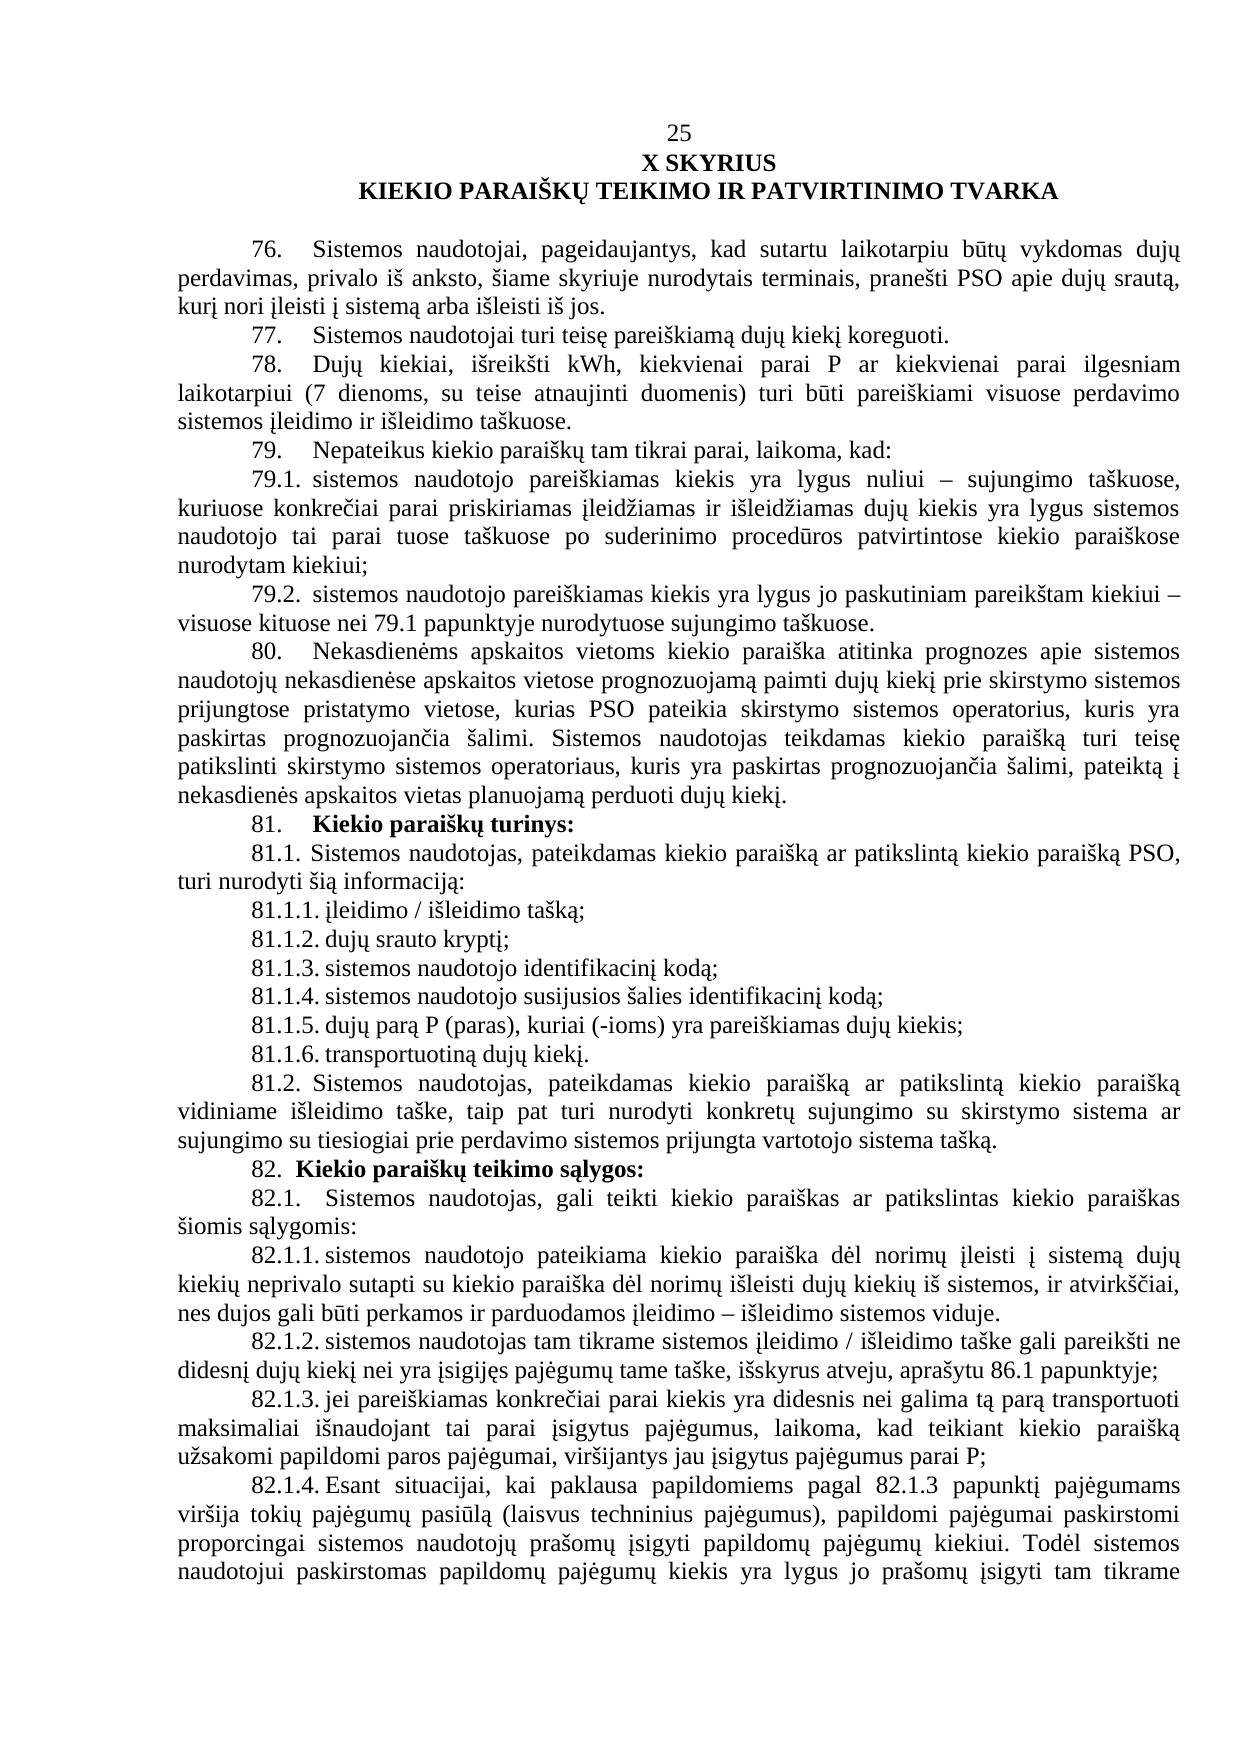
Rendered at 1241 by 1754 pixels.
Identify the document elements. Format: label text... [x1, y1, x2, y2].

text 76. Sistemos naudotojai, pageidaujantys, kad sutartu laikotarpiu būtų vykdomas dujų perdavimas, privalo iš anksto, šiame skyriuje nurodytais terminais, pranešti PSO apie dujų srautą, kurį nori įleisti į sistemą arba išleisti iš jos. [177, 234, 1181, 320]
text 82.1.2. sistemos naudotojas tam tikrame sistemos įleidimo / išleidimo taške gali pareikšti ne didesnį dujų kiekį nei yra įsigijęs pajėgumų tame taške, išskyrus atveju, aprašytu 86.1 papunktyje; [177, 1326, 1181, 1384]
text 81.1.4. sistemos naudotojo susijusios šalies identifikacinį kodą; [177, 981, 1181, 1010]
text 81. Kiekio paraiškų turinys: [177, 809, 1181, 838]
text 77. Sistemos naudotojai turi teisę pareiškiamą dujų kiekį koreguoti. [177, 320, 1181, 349]
text 79.2. sistemos naudotojo pareiškiamas kiekis yra lygus jo paskutiniam pareikštam kiekiui – visuose kituose nei 79.1 papunktyje nurodytuose sujungimo taškuose. [177, 579, 1181, 636]
text X SKYRIUS [177, 148, 1181, 176]
text 81.1.2. dujų srauto kryptį; [177, 924, 1181, 953]
text 81.2. Sistemos naudotojas, pateikdamas kiekio paraišką ar patikslintą kiekio paraišką vidiniame išleidimo taške, taip pat turi nurodyti konkretų sujungimo su skirstymo sistema ar sujungimo su tiesiogiai prie perdavimo sistemos prijungta vartotojo sistema tašką. [177, 1068, 1181, 1154]
text 82. Kiekio paraiškų teikimo sąlygos: [177, 1154, 1181, 1183]
text 82.1.1. sistemos naudotojo pateikiama kiekio paraiška dėl norimų įleisti į sistemą dujų kiekių neprivalo sutapti su kiekio paraiška dėl norimų išleisti dujų kiekių iš sistemos, ir atvirkščiai, nes dujos gali būti perkamos ir parduodamos įleidimo – išleidimo sistemos viduje. [177, 1240, 1181, 1326]
text 81.1. Sistemos naudotojas, pateikdamas kiekio paraišką ar patikslintą kiekio paraišką PSO, turi nurodyti šią informaciją: [177, 838, 1181, 895]
text 81.1.5. dujų parą P (paras), kuriai (-ioms) yra pareiškiamas dujų kiekis; [177, 1010, 1181, 1039]
text 81.1.1. įleidimo / išleidimo tašką; [177, 895, 1181, 924]
text 80. Nekasdienėms apskaitos vietoms kiekio paraiška atitinka prognozes apie sistemos naudotojų nekasdienėse apskaitos vietose prognozuojamą paimti dujų kiekį prie skirstymo sistemos prijungtose pristatymo vietose, kurias PSO pateikia skirstymo sistemos operatorius, kuris yra paskirtas prognozuojančia šalimi. Sistemos naudotojas teikdamas kiekio paraišką turi teisę patikslinti skirstymo sistemos operatoriaus, kuris yra paskirtas prognozuojančia šalimi, pateiktą į nekasdienės apskaitos vietas planuojamą perduoti dujų kiekį. [177, 636, 1181, 809]
text KIEKIO PARAIŠKŲ TEIKIMO IR PATVIRTINIMO TVARKA [177, 176, 1181, 205]
text 82.1.4. Esant situacijai, kai paklausa papildomiems pagal 82.1.3 papunktį pajėgumams viršija tokių pajėgumų pasiūlą (laisvus techninius pajėgumus), papildomi pajėgumai paskirstomi proporcingai sistemos naudotojų prašomų įsigyti papildomų pajėgumų kiekiui. Todėl sistemos naudotojui paskirstomas papildomų pajėgumų kiekis yra lygus jo prašomų įsigyti tam tikrame [177, 1470, 1181, 1585]
text 82.1.3. jei pareiškiamas konkrečiai parai kiekis yra didesnis nei galima tą parą transportuoti maksimaliai išnaudojant tai parai įsigytus pajėgumus, laikoma, kad teikiant kiekio paraišką užsakomi papildomi paros pajėgumai, viršijantys jau įsigytus pajėgumus parai P; [177, 1384, 1181, 1470]
text 81.1.6. transportuotiną dujų kiekį. [177, 1039, 1181, 1068]
text 79. Nepateikus kiekio paraiškų tam tikrai parai, laikoma, kad: [177, 435, 1181, 464]
text 82.1. Sistemos naudotojas, gali teikti kiekio paraiškas ar patikslintas kiekio paraiškas šiomis sąlygomis: [177, 1183, 1181, 1240]
text 79.1. sistemos naudotojo pareiškiamas kiekis yra lygus nuliui – sujungimo taškuose, kuriuose konkrečiai parai priskiriamas įleidžiamas ir išleidžiamas dujų kiekis yra lygus sistemos naudotojo tai parai tuose taškuose po suderinimo procedūros patvirtintose kiekio paraiškose nurodytam kiekiui; [177, 464, 1181, 579]
text 81.1.3. sistemos naudotojo identifikacinį kodą; [177, 953, 1181, 981]
text 78. Dujų kiekiai, išreikšti kWh, kiekvienai parai P ar kiekvienai parai ilgesniam laikotarpiui (7 dienoms, su teise atnaujinti duomenis) turi būti pareiškiami visuose perdavimo sistemos įleidimo ir išleidimo taškuose. [177, 349, 1181, 435]
